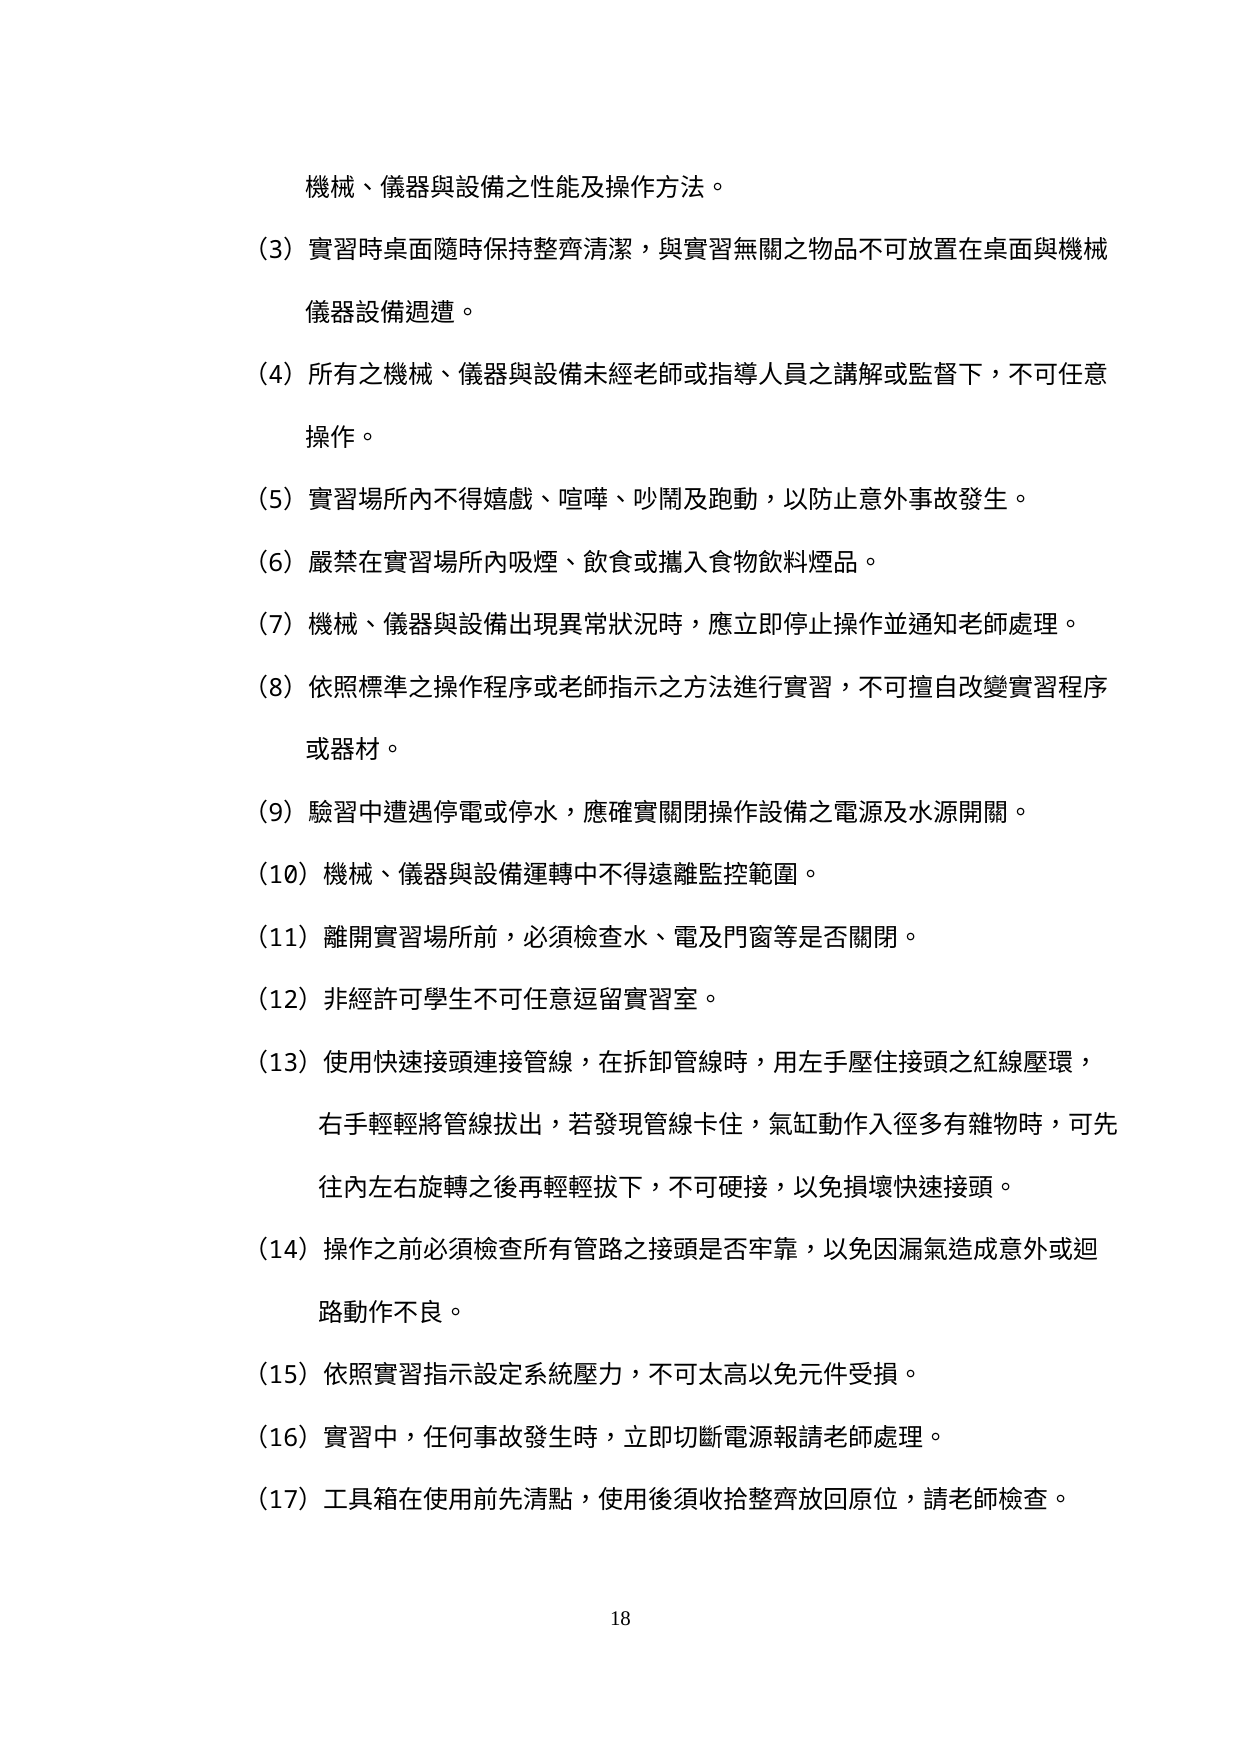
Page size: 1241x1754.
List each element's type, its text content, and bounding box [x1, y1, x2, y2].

text （10）機械、儀器與設備運轉中不得遠離監控範圍。 [243, 831, 1122, 893]
text （9）驗習中遭遇停電或停水，應確實關閉操作設備之電源及水源開關。 [243, 768, 1122, 831]
text （6）嚴禁在實習場所內吸煙、飲食或攜入食物飲料煙品。 [243, 518, 1122, 581]
text 機械、儀器與設備之性能及操作方法。 [243, 143, 1122, 206]
text （15）依照實習指示設定系統壓力，不可太高以免元件受損。 [243, 1331, 1122, 1393]
text （3）實習時桌面隨時保持整齊清潔，與實習無關之物品不可放置在桌面與機械儀器設備週遭。 [243, 206, 1122, 331]
text （13）使用快速接頭連接管線，在拆卸管線時，用左手壓住接頭之紅線壓環，右手輕輕將管線拔出，若發現管線卡住，氣缸動作入徑多有雜物時，可先往內左右旋轉之後再輕輕拔下，不可硬接，以免損壞快速接頭。 [243, 1018, 1122, 1206]
text （8）依照標準之操作程序或老師指示之方法進行實習，不可擅自改變實習程序或器材。 [243, 643, 1122, 768]
text （17）工具箱在使用前先清點，使用後須收拾整齊放回原位，請老師檢查。 [243, 1456, 1122, 1518]
text （4）所有之機械、儀器與設備未經老師或指導人員之講解或監督下，不可任意操作。 [243, 331, 1122, 456]
text （12）非經許可學生不可任意逗留實習室。 [243, 956, 1122, 1018]
text （14）操作之前必須檢查所有管路之接頭是否牢靠，以免因漏氣造成意外或迴路動作不良。 [243, 1206, 1122, 1331]
text （7）機械、儀器與設備出現異常狀況時，應立即停止操作並通知老師處理。 [243, 581, 1122, 643]
text （5）實習場所內不得嬉戲、喧嘩、吵鬧及跑動，以防止意外事故發生。 [243, 456, 1122, 518]
text （11）離開實習場所前，必須檢查水、電及門窗等是否關閉。 [243, 893, 1122, 956]
text （16）實習中，任何事故發生時，立即切斷電源報請老師處理。 [243, 1393, 1122, 1456]
